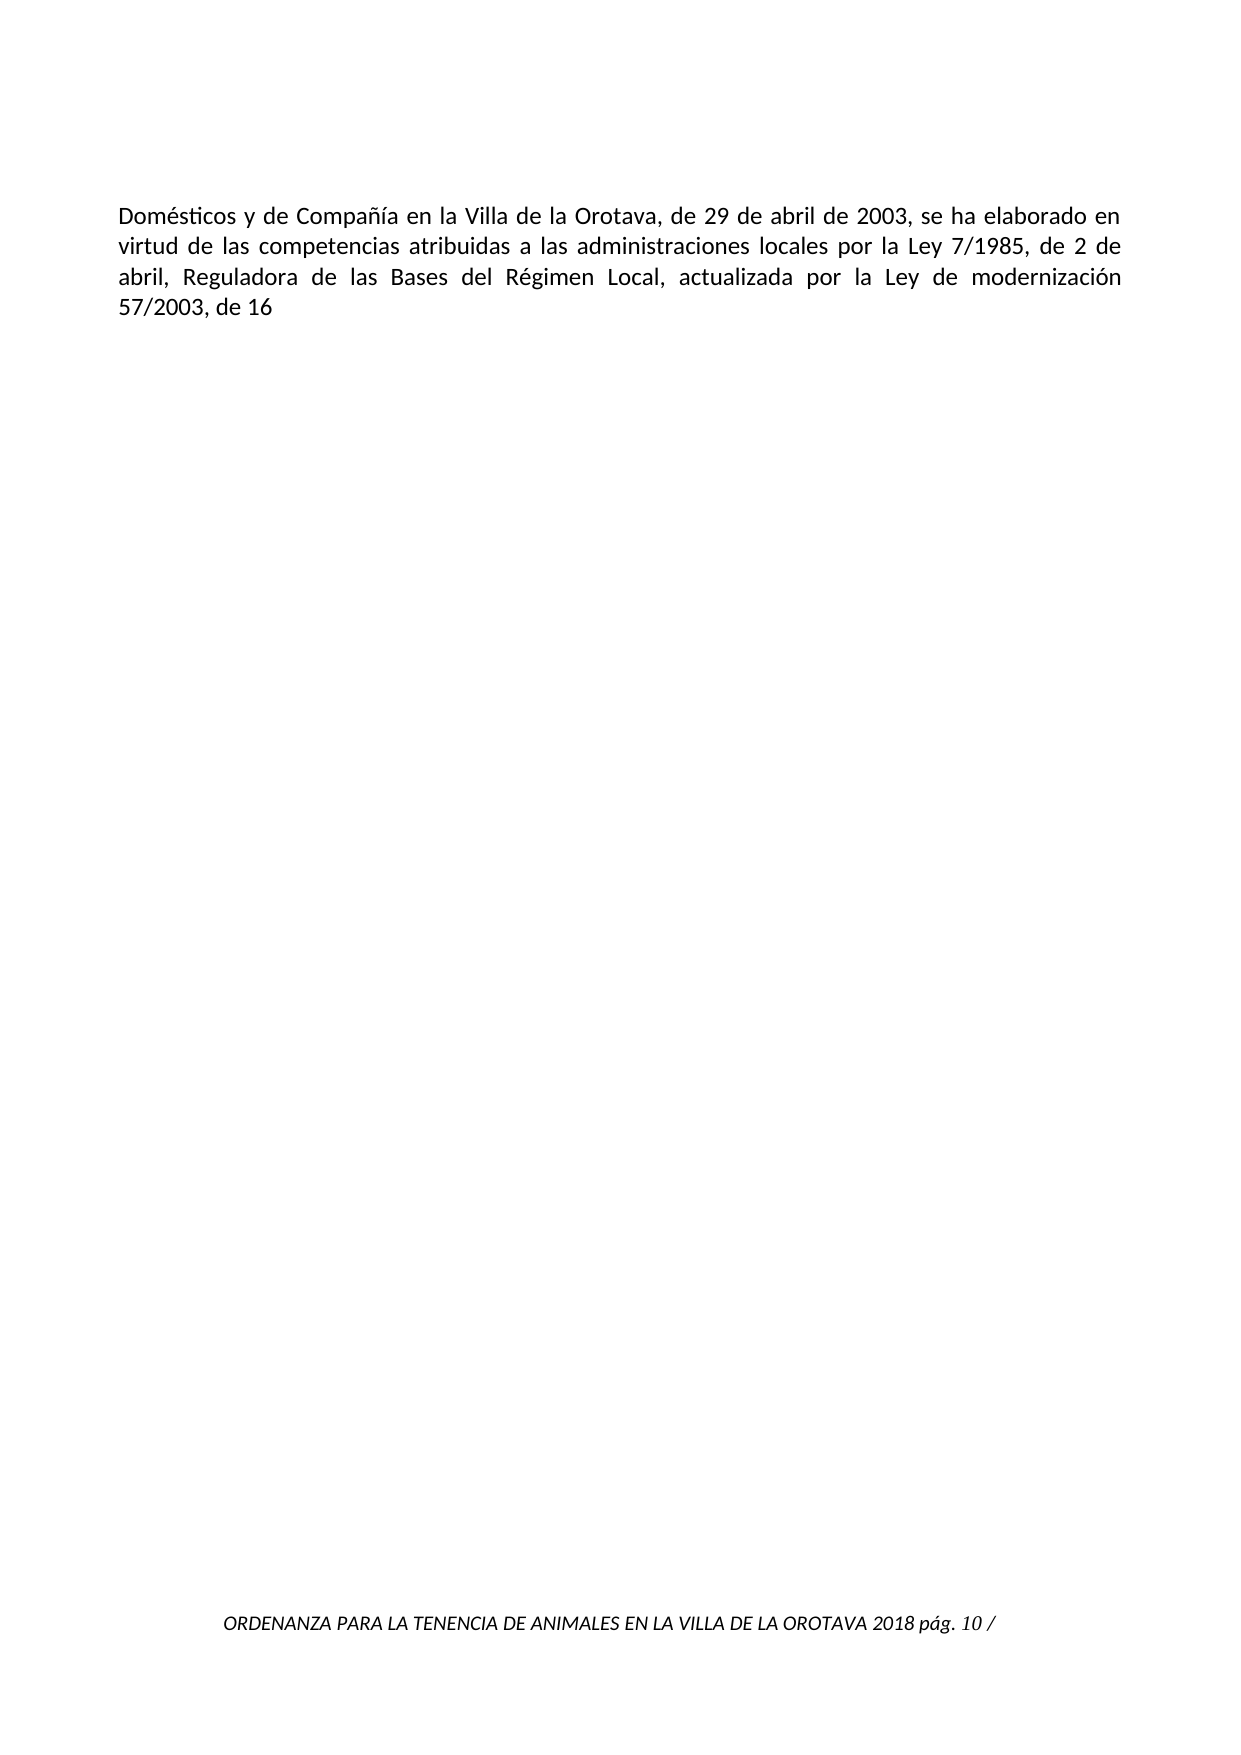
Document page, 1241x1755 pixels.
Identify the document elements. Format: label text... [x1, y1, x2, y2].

text Domésticos y de Compañía en la Villa de la Orotava, de 29 de abril de 2003, se ha elaborado en virtud de las competencias atribuidas a las administraciones locales por la Ley 7/1985, de 2 de abril, Reguladora de las Bases del Régimen Local, actualizada por la Ley de modernización 57/2003, de 16 [118, 200, 1123, 322]
